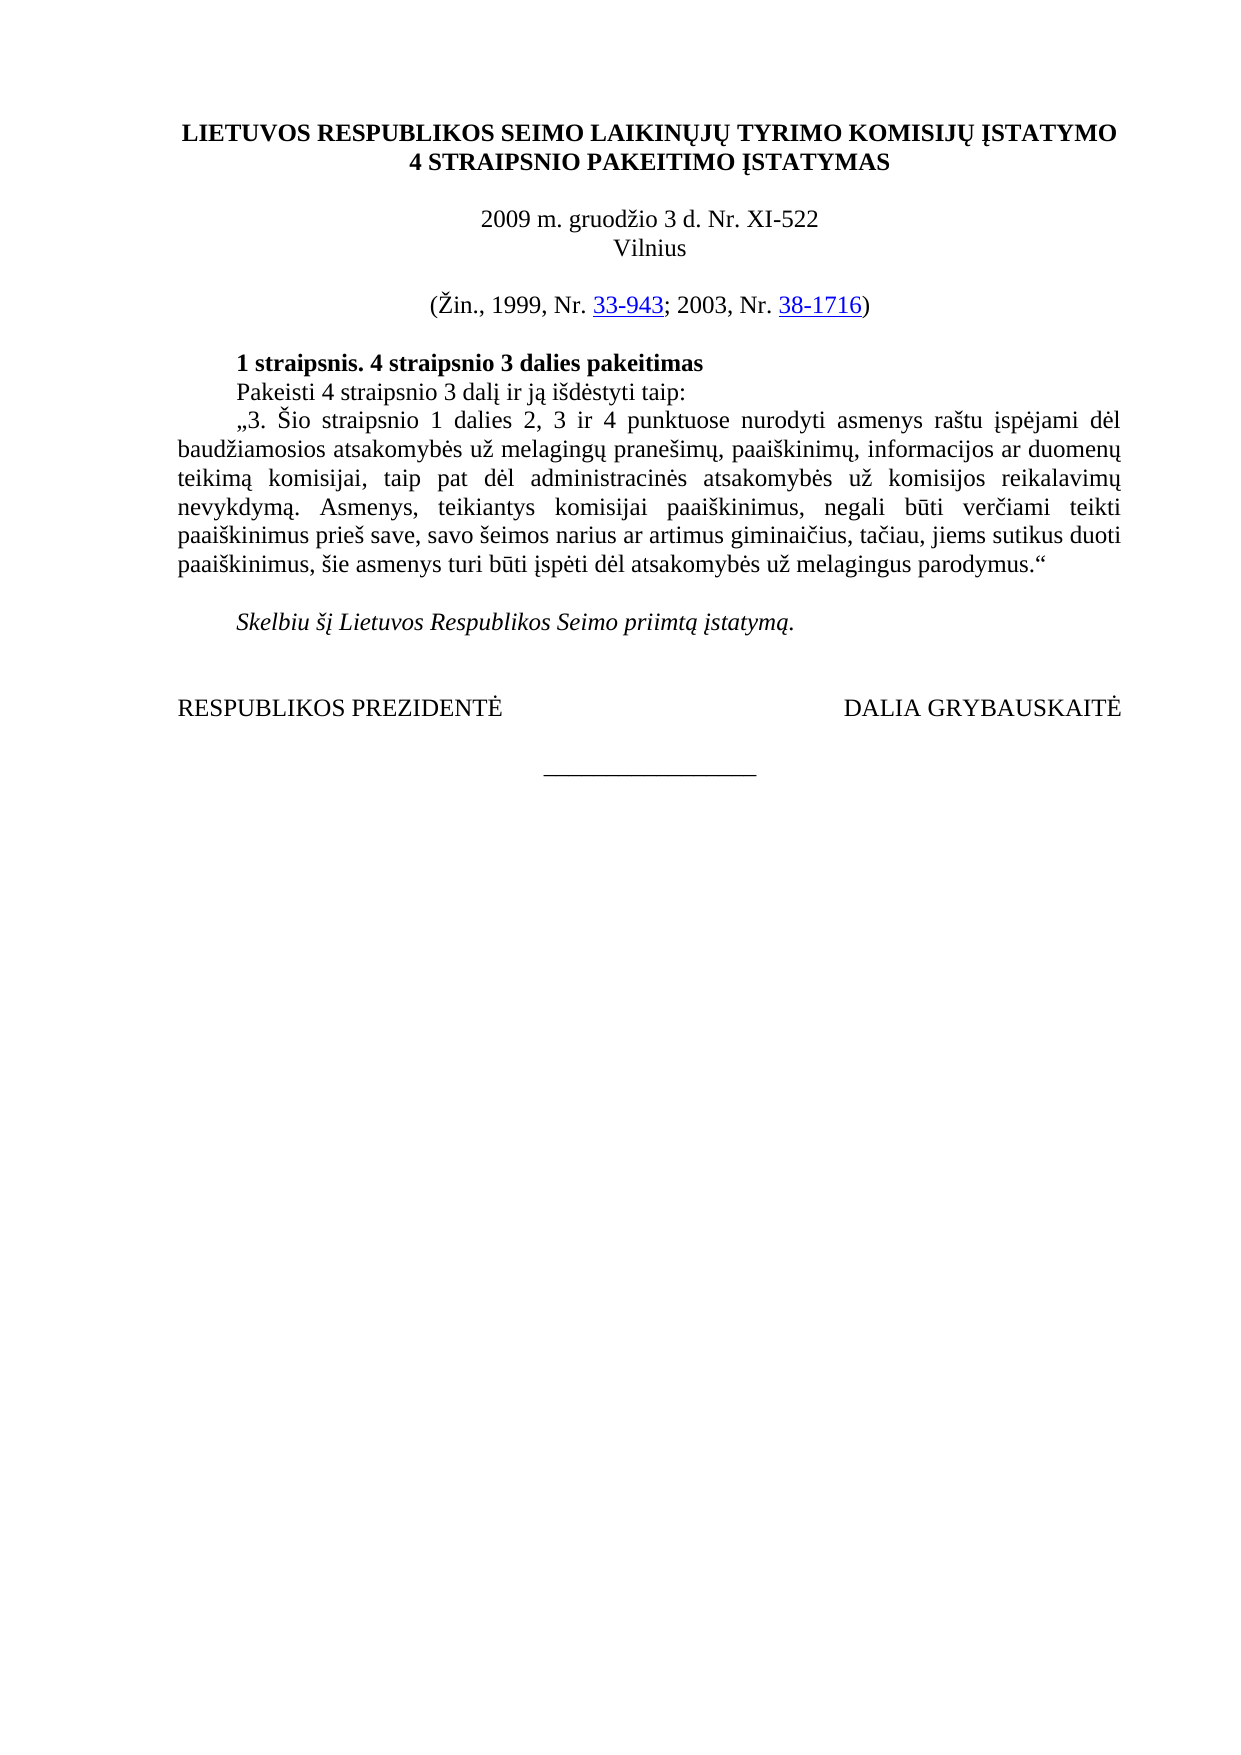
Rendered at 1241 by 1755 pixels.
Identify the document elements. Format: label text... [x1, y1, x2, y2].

text Skelbiu šį Lietuvos Respublikos Seimo priimtą įstatymą. [177, 607, 1122, 636]
text _________________ [177, 751, 1122, 779]
text 1 straipsnis. 4 straipsnio 3 dalies pakeitimas [177, 348, 1122, 377]
text Pakeisti 4 straipsnio 3 dalį ir ją išdėstyti taip: [177, 377, 1122, 406]
text 2009 m. gruodžio 3 d. Nr. XI-522 [177, 204, 1122, 233]
text (Žin., 1999, Nr. 33-943; 2003, Nr. 38-1716) [177, 291, 1122, 319]
text LIETUVOS RESPUBLIKOS SEIMO LAIKINŲJŲ TYRIMO KOMISIJŲ ĮSTATYMO 4 STRAIPSNIO PAKEITIMO ĮSTATYMAS [177, 118, 1122, 176]
text Vilnius [177, 233, 1122, 262]
text „3. Šio straipsnio 1 dalies 2, 3 ir 4 punktuose nurodyti asmenys raštu įspėjami dėl baudžiamosios atsakomybės už melagingų pranešimų, paaiškinimų, informacijos ar duomenų teikimą komisijai, taip pat dėl administracinės atsakomybės už komisijos reikalavimų nevykdymą. Asmenys, teikiantys komisijai paaiškinimus, negali būti verčiami teikti paaiškinimus prieš save, savo šeimos narius ar artimus giminaičius, tačiau, jiems sutikus duoti paaiškinimus, šie asmenys turi būti įspėti dėl atsakomybės už melagingus parodymus.“ [177, 406, 1122, 578]
text RESPUBLIKOS PREZIDENTĖ DALIA GRYBAUSKAITĖ [177, 693, 1122, 722]
